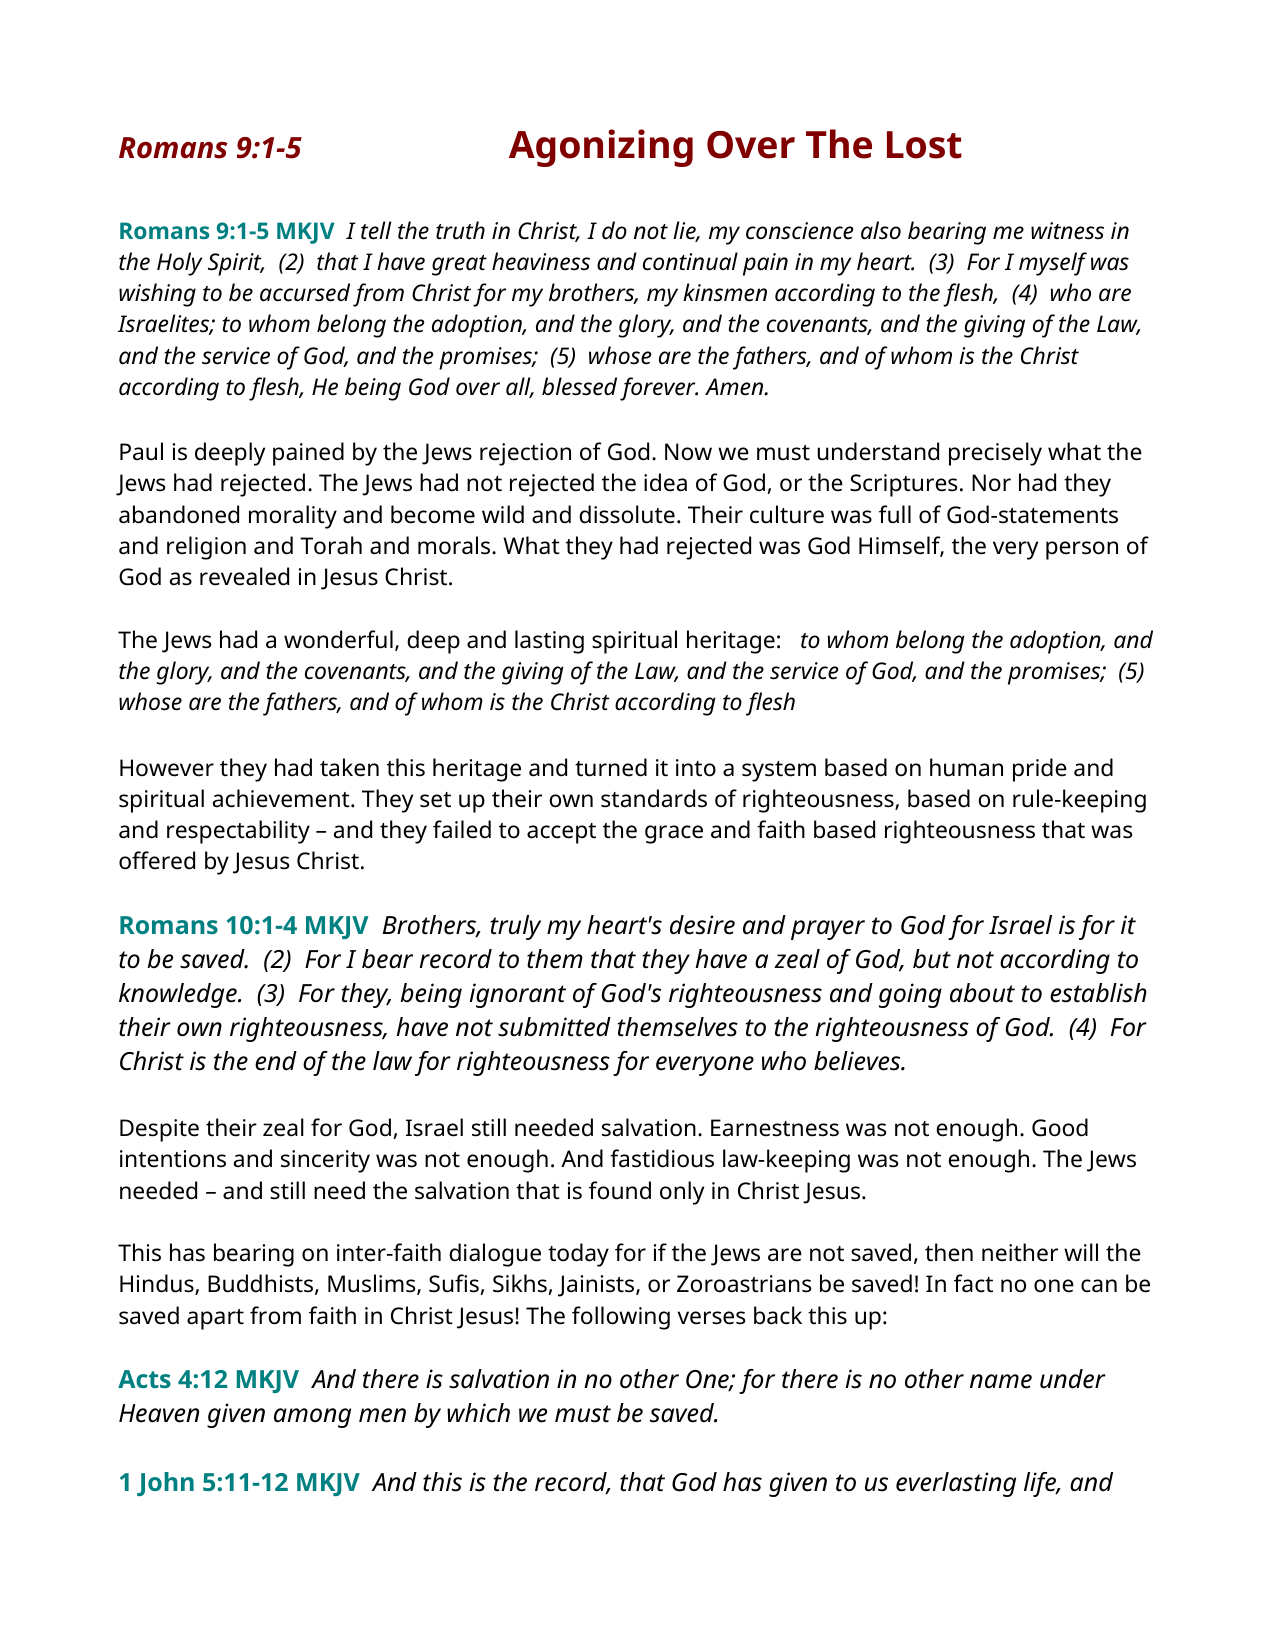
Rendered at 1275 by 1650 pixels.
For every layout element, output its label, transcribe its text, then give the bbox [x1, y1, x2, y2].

text However they had taken this heritage and turned it into a system based on human pride and spiritual achievement. They set up their own standards of righteousness, based on rule-keeping and respectability – and they failed to accept the grace and faith based righteousness that was offered by Jesus Christ. [118, 751, 1157, 876]
text The Jews had a wonderful, deep and lasting spiritual heritage: to whom belong the adoption, and the glory, and the covenants, and the giving of the Law, and the service of God, and the promises; (5) whose are the fathers, and of whom is the Christ according to flesh [118, 624, 1157, 717]
text Romans 9:1-5 Agonizing Over The Lost [118, 118, 1157, 169]
text Paul is deeply pained by the Jews rejection of God. Now we must understand precisely what the Jews had rejected. The Jews had not rejected the idea of God, or the Scriptures. Nor had they abandoned morality and become wild and dissolute. Their culture was full of God-statements and religion and Torah and morals. What they had rejected was God Himself, the very person of God as revealed in Jesus Christ. [118, 436, 1157, 592]
text This has bearing on inter-faith dialogue today for if the Jews are not saved, then neither will the Hindus, Buddhists, Muslims, Sufis, Sikhs, Jainists, or Zoroastrians be saved! In fact no one can be saved apart from faith in Christ Jesus! The following verses back this up: [118, 1237, 1157, 1331]
text Romans 9:1-5 MKJV I tell the truth in Christ, I do not lie, my conscience also bearing me witness in the Holy Spirit, (2) that I have great heaviness and continual pain in my heart. (3) For I myself was wishing to be accursed from Christ for my brothers, my kinsmen according to the flesh, (4) who are Israelites; to whom belong the adoption, and the glory, and the covenants, and the giving of the Law, and the service of God, and the promises; (5) whose are the fathers, and of whom is the Christ according to flesh, He being God over all, blessed forever. Amen. [118, 214, 1157, 402]
text Despite their zeal for God, Israel still needed salvation. Earnestness was not enough. Good intentions and sincerity was not enough. And fastidious law-keeping was not enough. The Jews needed – and still need the salvation that is found only in Christ Jesus. [118, 1112, 1157, 1206]
text Acts 4:12 MKJV And there is salvation in no other One; for there is no other name under Heaven given among men by which we must be saved. [118, 1362, 1157, 1430]
text Romans 10:1-4 MKJV Brothers, truly my heart's desire and prayer to God for Israel is for it to be saved. (2) For I bear record to them that they have a zeal of God, but not according to knowledge. (3) For they, being ignorant of God's righteousness and going about to establish their own righteousness, have not submitted themselves to the righteousness of God. (4) For Christ is the end of the law for righteousness for everyone who believes. [118, 908, 1157, 1078]
text 1 John 5:11-12 MKJV And this is the record, that God has given to us everlasting life, and [118, 1464, 1157, 1498]
